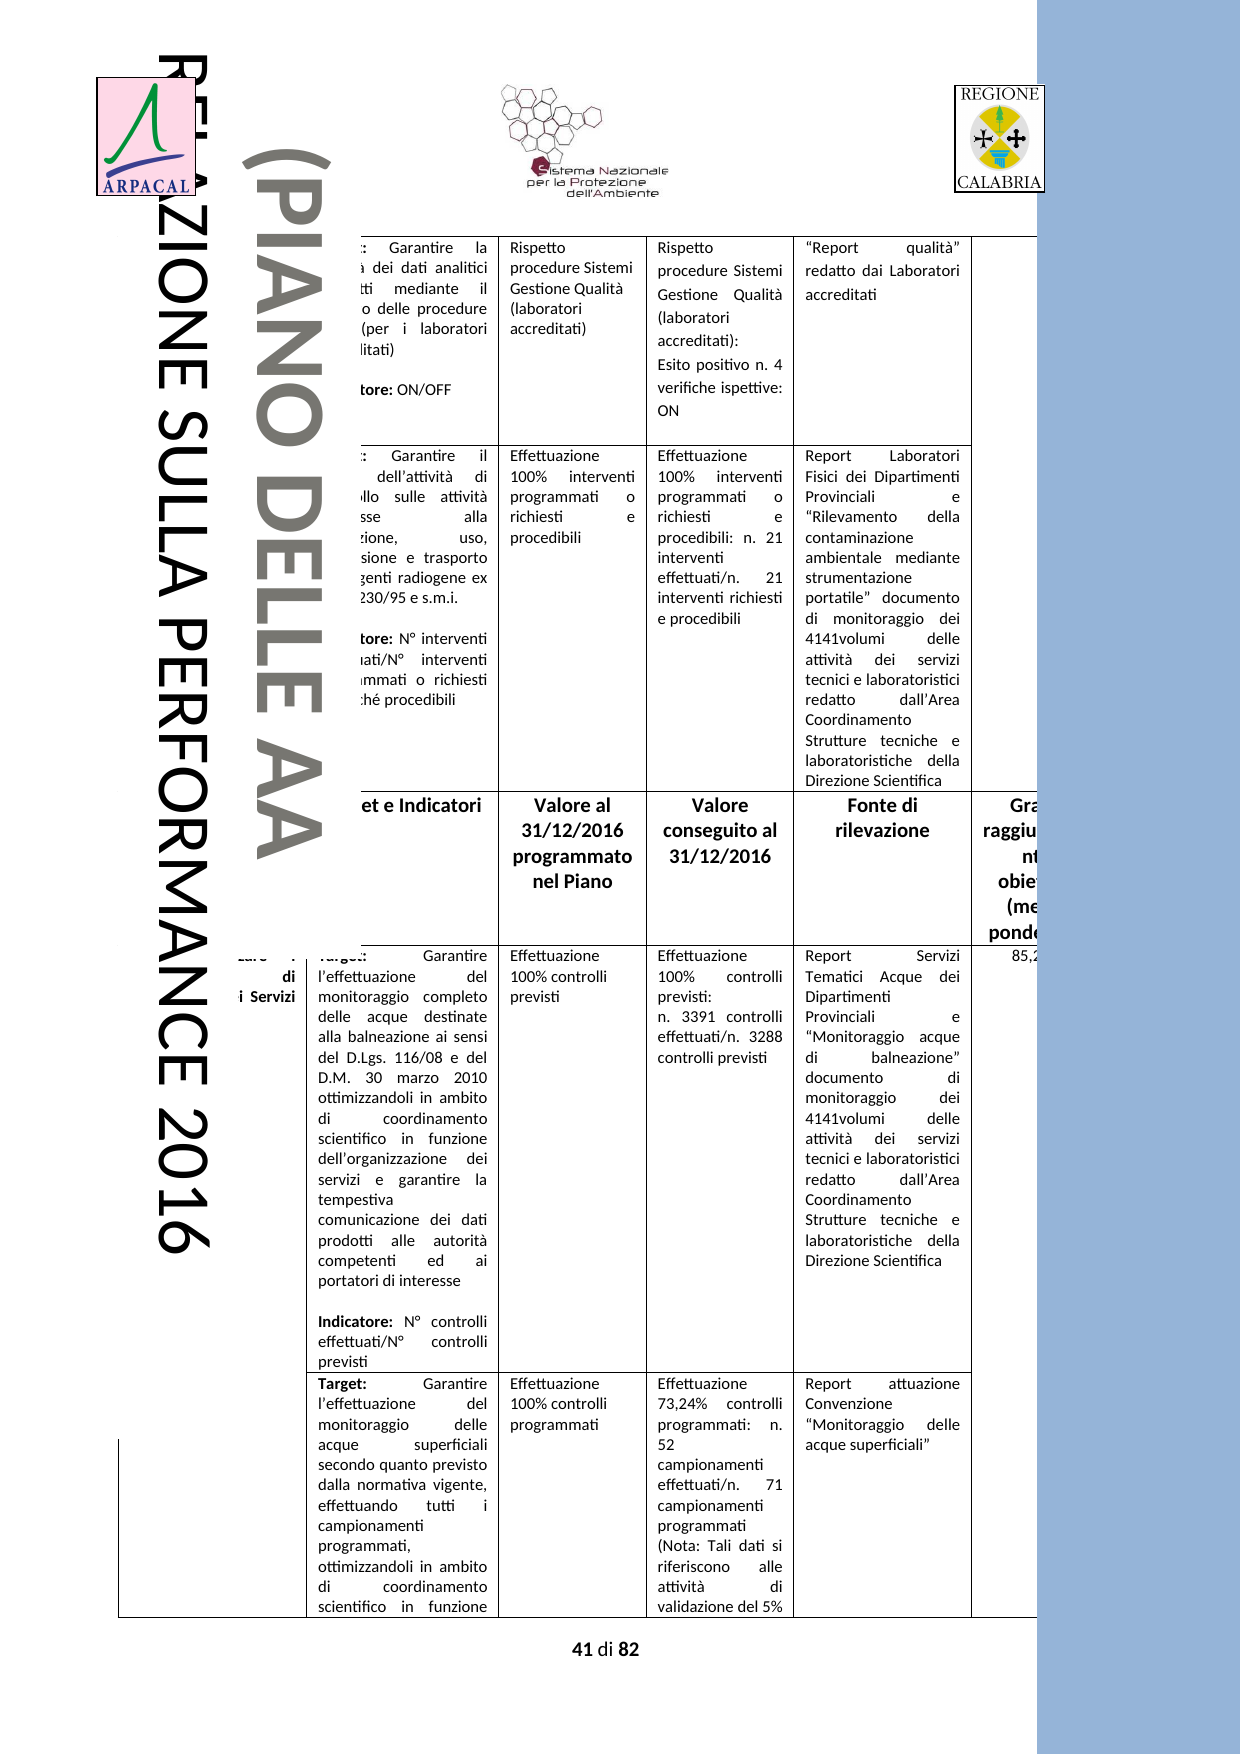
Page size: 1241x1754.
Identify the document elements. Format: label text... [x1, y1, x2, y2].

table_cell Target: Garantire l’effettuazione del monitoraggio delle acque superficiali secondo quanto previsto dalla normativa vigente, effettuando tutti i campionamenti programmati, ottimizzandoli in ambito di coordinamento scientifico in funzione dell’organizzazione dei servizi laboratoristici Indicatore: N° campionamenti effettuati/N° campionamenti programmati [307, 1373, 498, 1617]
table_cell Valore conseguito al 31/12/2016 [647, 792, 793, 944]
table_cell Report attuazione Convenzione “Monitoraggio delle acque superficiali” [794, 1373, 971, 1617]
table_cell Report Laboratori Fisici dei Dipartimenti Provinciali e “Rilevamento della contaminazione ambientale mediante strumentazione portatile” documento di monitoraggio dei 11volumi delle attività dei servizi tecnici e laboratoristici redatto dall’Area Coordinamento Strutture tecniche e laboratoristiche della Direzione Scientifica [794, 446, 971, 791]
table_cell Target: Garantire la qualità dei dati analitici prodotti mediante il rispetto delle procedure SGQ (per i laboratori accreditati) Indicatore: ON/OFF [361, 237, 498, 444]
table_cell Valore al 31/12/2016 programmato nel Piano [499, 792, 646, 944]
table_cell Rispetto procedure Sistemi Gestione Qualità (laboratori accreditati): Esito positivo n. 4 verifiche ispettive: ON [647, 237, 793, 444]
table_cell Effettuazione 100% controlli previsti [499, 946, 646, 1372]
table_cell Target: Garantire il 100% dell’attività di controllo sulle attività connesse alla detenzione, uso, dismissione e trasporto di sorgenti radiogene ex D.Lgs 230/95 e s.m.i. Indicatore: N° interventi effettuati/N° interventi programmati o richiesti ancorché procedibili [361, 446, 498, 791]
table_cell Target: Garantire l’effettuazione del monitoraggio completo delle acque destinate alla balneazione ai sensi del D.Lgs. 116/08 e del D.M. 30 marzo 2010 ottimizzandoli in ambito di coordinamento scientifico in funzione dell’organizzazione dei servizi e garantire la tempestiva comunicazione dei dati prodotti alle autorità competenti ed ai portatori di interesse Indicatore: N° controlli effettuati/N° controlli previsti [307, 946, 498, 1372]
table_cell 100% [972, 237, 1037, 791]
table_cell Effettuazione 73,24% controlli programmati: n. 52 campionamenti effettuati/n. 71 campionamenti programmati (Nota: Tali dati si riferiscono alle attività di validazione del 5% [647, 1373, 793, 1617]
table_cell Grado raggiungimento obiettivo (media ponderata) [972, 792, 1037, 944]
table_cell Report Servizi Tematici Acque dei Dipartimenti Provinciali e “Monitoraggio acque di balneazione” documento di monitoraggio dei 11volumi delle attività dei servizi tecnici e laboratoristici redatto dall’Area Coordinamento Strutture tecniche e laboratoristiche della Direzione Scientifica [794, 946, 971, 1372]
table_cell Target e Indicatori [361, 792, 498, 944]
table_cell “Report qualità” redatto dai Laboratori accreditati [794, 237, 971, 444]
table_cell Effettuazione 100% controlli previsti: n. 3391 controlli effettuati/n. 3288 controlli previsti [647, 946, 793, 1372]
table_cell Rispetto procedure Sistemi Gestione Qualità (laboratori accreditati) [499, 237, 646, 444]
table_cell 85,20% [972, 946, 1037, 1617]
table_cell Fonte di rilevazione [794, 792, 971, 944]
table_cell 2.1.1 Ottimizzare i monitoraggi di competenza dei Servizi Tematici Acque [119, 959, 306, 1617]
table_cell Effettuazione 100% interventi programmati o richiesti e procedibili: n. 21 interventi effettuati/n. 21 interventi richiesti e procedibili [647, 446, 793, 791]
table_cell Effettuazione 100% interventi programmati o richiesti e procedibili [499, 446, 646, 791]
table_cell Effettuazione 100% controlli programmati [499, 1373, 646, 1617]
